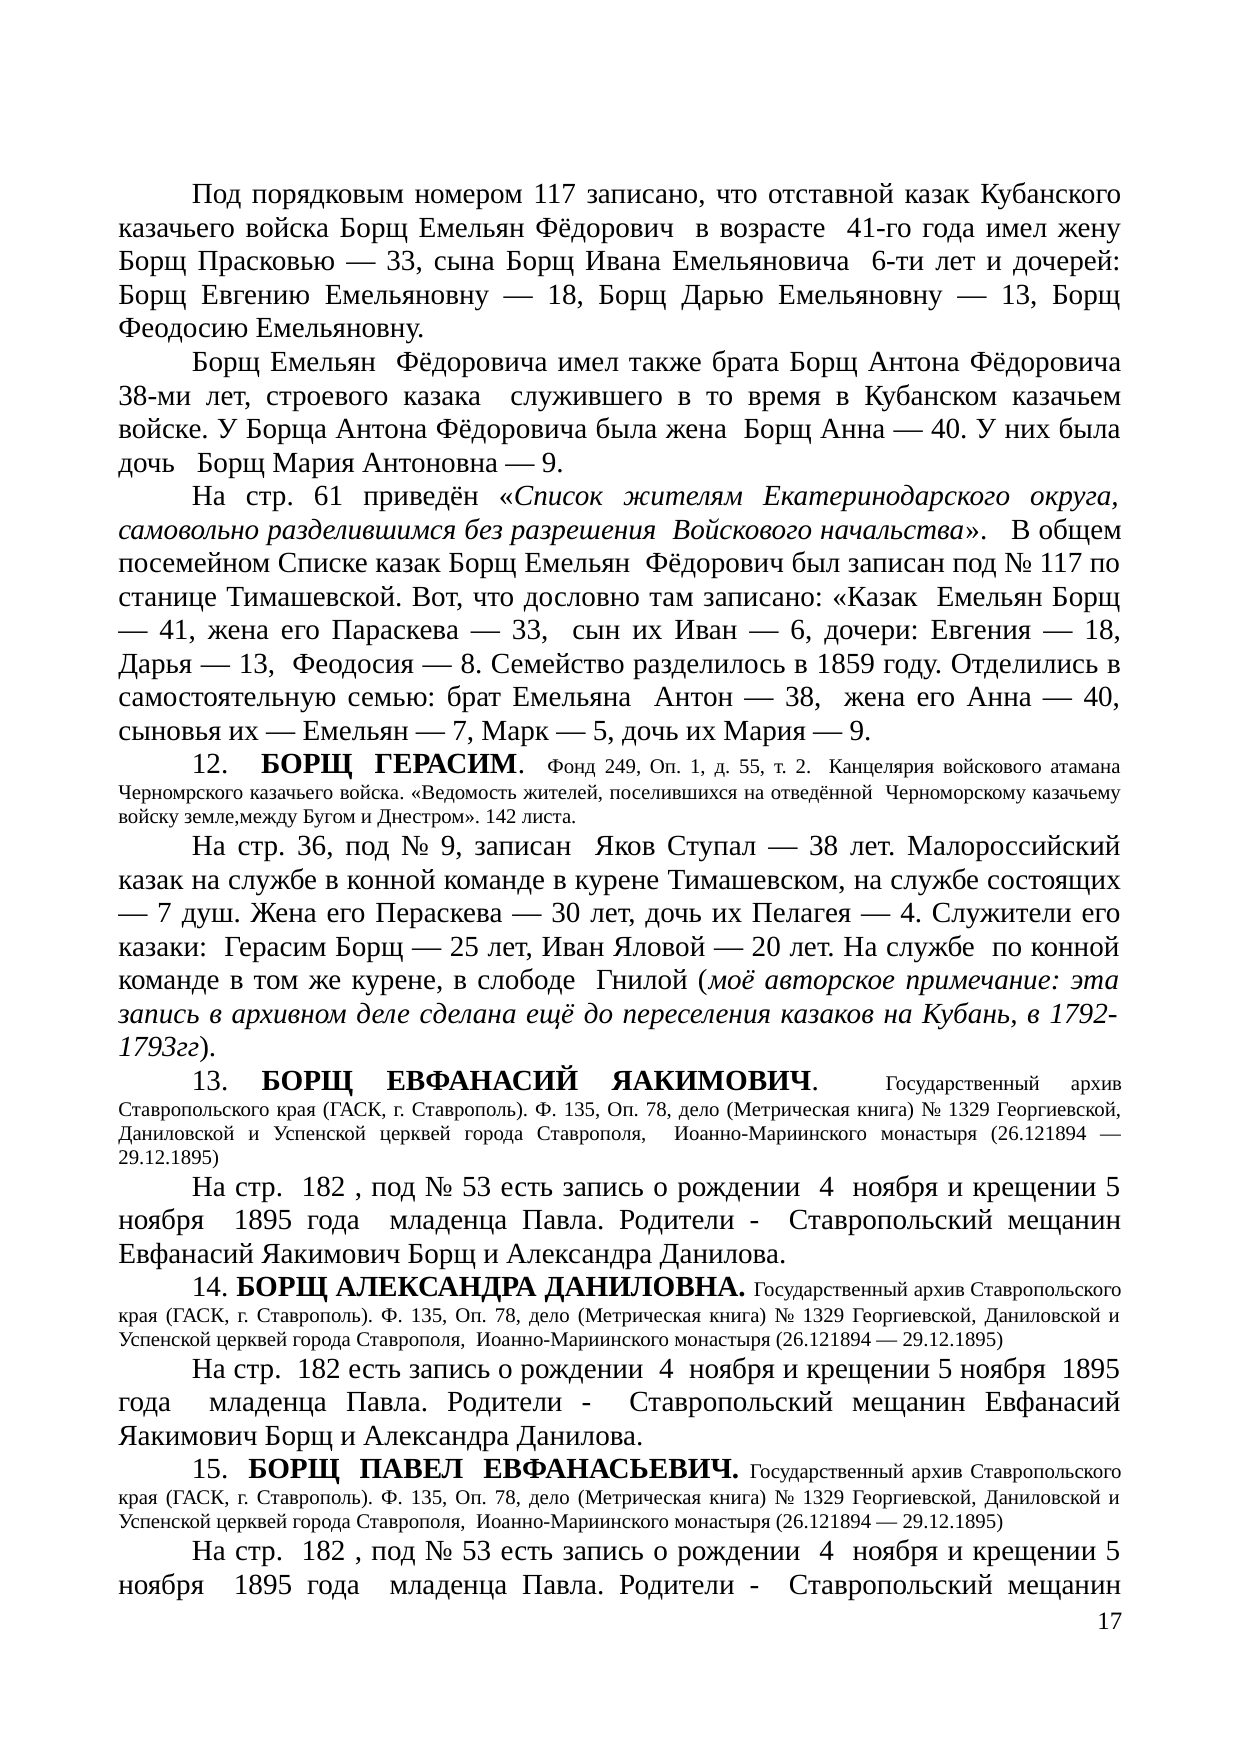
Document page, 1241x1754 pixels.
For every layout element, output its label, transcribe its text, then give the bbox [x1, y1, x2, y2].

text На стр. 61 приведён «Список жителям Екатеринодарского округа, самовольно разделившимся без разрешения Войскового начальства». В общем посемейном Списке казак Борщ Емельян Фёдорович был записан под № 117 по станице Тимашевской. Вот, что дословно там записано: «Казак Емельян Борщ — 41, жена его Параскева — 33, сын их Иван — 6, дочери: Евгения — 18, Дарья — 13, Феодосия — 8. Семейство разделилось в 1859 году. Отделились в самостоятельную семью: брат Емельяна Антон — 38, жена его Анна — 40, сыновья их — Емельян — 7, Марк — 5, дочь их Мария — 9. [118, 478, 1122, 747]
text 12. БОРЩ ГЕРАСИМ. Фонд 249, Оп. 1, д. 55, т. 2. Канцелярия войскового атамана Черномрского казачьего войска. «Ведомость жителей, поселившихся на отведённой Черноморскому казачьему войску земле,между Бугом и Днестром». 142 листа. [118, 747, 1122, 828]
text На стр. 182 есть запись о рождении 4 ноября и крещении 5 ноября 1895 года младенца Павла. Родители - Ставропольский мещанин Евфанасий Яакимович Борщ и Александра Данилова. [118, 1351, 1122, 1452]
text 13. БОРЩ ЕВФАНАСИЙ ЯАКИМОВИЧ. Государственный архив Ставропольского края (ГАСК, г. Ставрополь). Ф. 135, Оп. 78, дело (Метрическая книга) № 1329 Георгиевской, Даниловской и Успенской церквей города Ставрополя, Иоанно-Мариинского монастыря (26.121894 — 29.12.1895) [118, 1063, 1122, 1169]
text 15. БОРЩ ПАВЕЛ ЕВФАНАСЬЕВИЧ. Государственный архив Ставропольского края (ГАСК, г. Ставрополь). Ф. 135, Оп. 78, дело (Метрическая книга) № 1329 Георгиевской, Даниловской и Успенской церквей города Ставрополя, Иоанно-Мариинского монастыря (26.121894 — 29.12.1895) [118, 1452, 1122, 1533]
text 14. БОРЩ АЛЕКСАНДРА ДАНИЛОВНА. Государственный архив Ставропольского края (ГАСК, г. Ставрополь). Ф. 135, Оп. 78, дело (Метрическая книга) № 1329 Георгиевской, Даниловской и Успенской церквей города Ставрополя, Иоанно-Мариинского монастыря (26.121894 — 29.12.1895) [118, 1269, 1122, 1351]
text Под порядковым номером 117 записано, что отставной казак Кубанского казачьего войска Борщ Емельян Фёдорович в возрасте 41-го года имел жену Борщ Прасковью — 33, сына Борщ Ивана Емельяновича 6-ти лет и дочерей: Борщ Евгению Емельяновну — 18, Борщ Дарью Емельяновну — 13, Борщ Феодосию Емельяновну. [118, 176, 1122, 344]
text На стр. 36, под № 9, записан Яков Ступал — 38 лет. Малороссийский казак на службе в конной команде в курене Тимашевском, на службе состоящих — 7 душ. Жена его Пераскева — 30 лет, дочь их Пелагея — 4. Служители его казаки: Герасим Борщ — 25 лет, Иван Яловой — 20 лет. На службе по конной команде в том же курене, в слободе Гнилой (моё авторское примечание: эта запись в архивном деле сделана ещё до переселения казаков на Кубань, в 1792-1793гг). [118, 828, 1122, 1063]
text Борщ Емельян Фёдоровича имел также брата Борщ Антона Фёдоровича 38-ми лет, строевого казака служившего в то время в Кубанском казачьем войске. У Борща Антона Фёдоровича была жена Борщ Анна — 40. У них была дочь Борщ Мария Антоновна — 9. [118, 344, 1122, 478]
text На стр. 182 , под № 53 есть запись о рождении 4 ноября и крещении 5 ноября 1895 года младенца Павла. Родители - Ставропольский мещанин Евфанасий Яакимович Борщ и Александра Данилова. [118, 1169, 1122, 1269]
text На стр. 182 , под № 53 есть запись о рождении 4 ноября и крещении 5 ноября 1895 года младенца Павла. Родители - Ставропольский мещанин [118, 1533, 1122, 1600]
